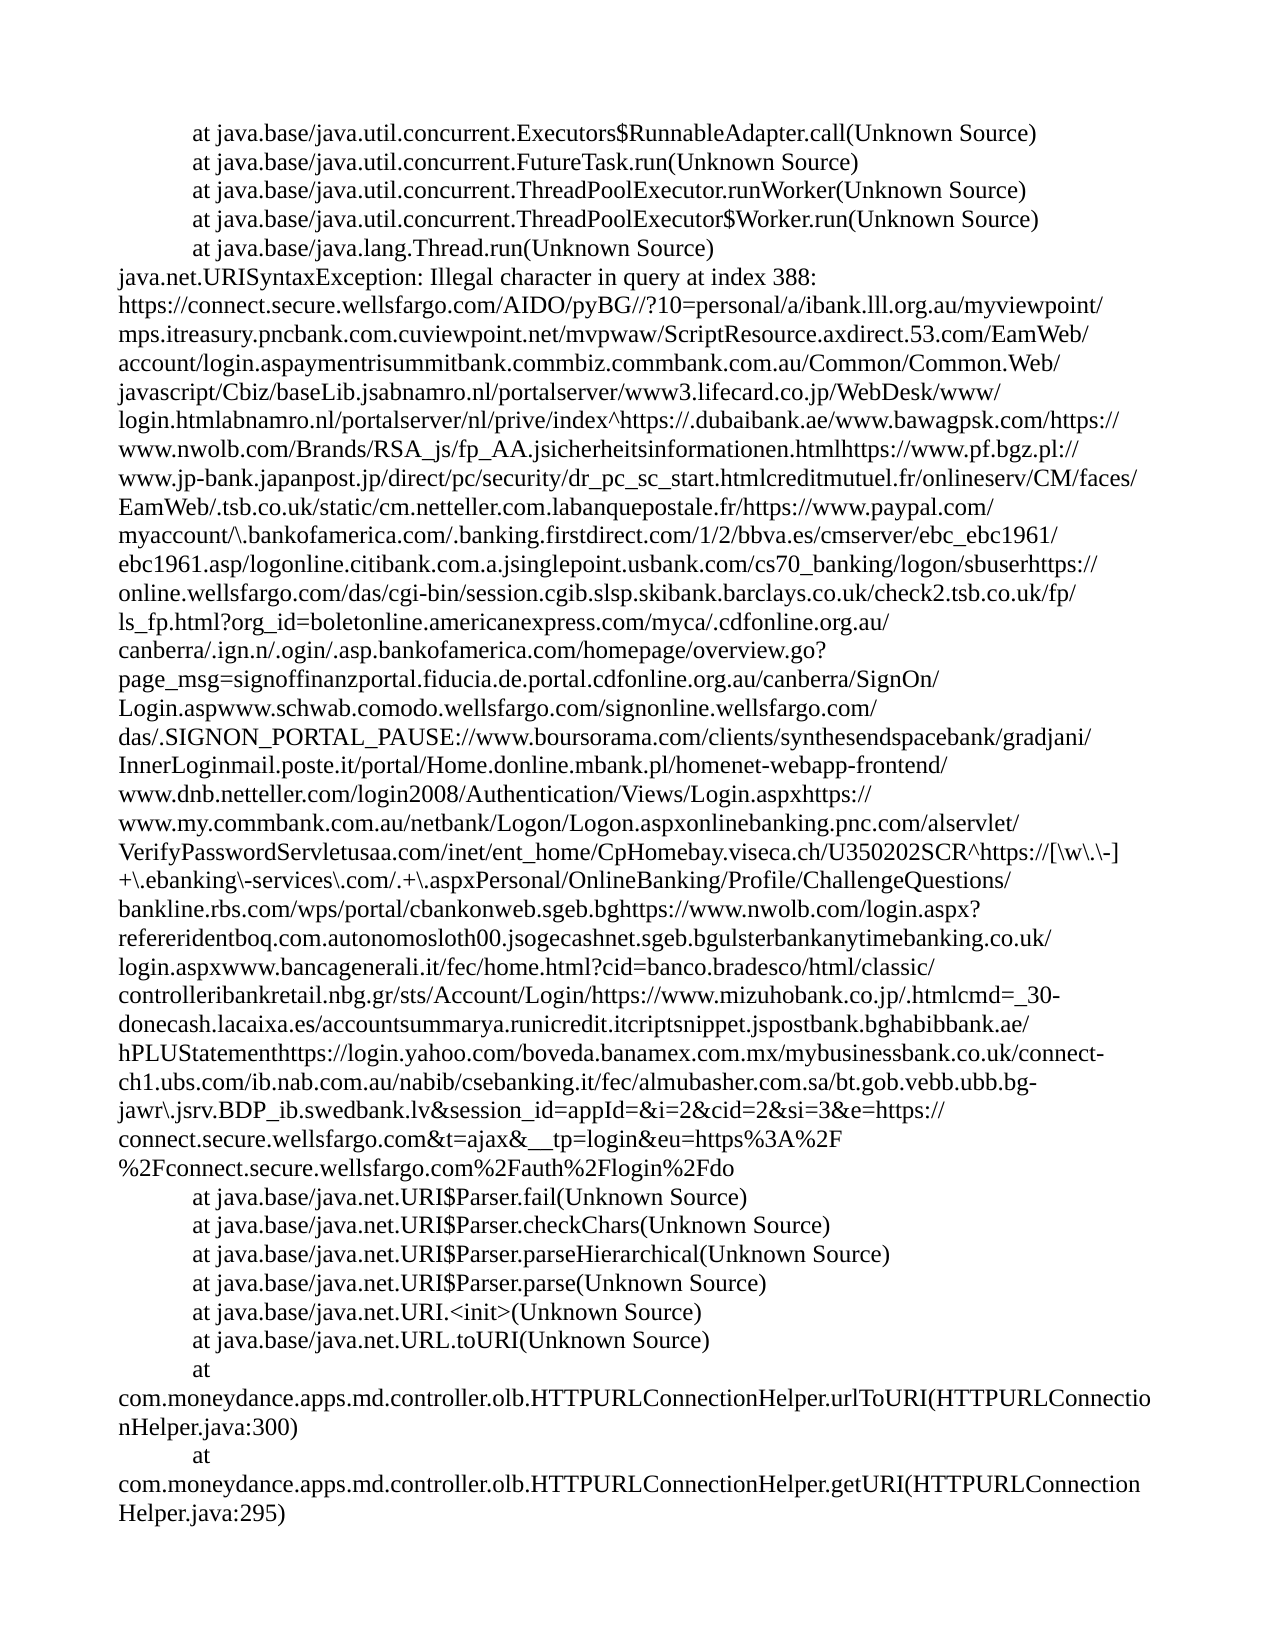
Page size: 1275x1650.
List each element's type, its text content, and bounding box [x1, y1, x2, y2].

text at java.base/java.util.concurrent.Executors$RunnableAdapter.call(Unknown Source) [118, 118, 1157, 147]
text at com.moneydance.apps.md.controller.olb.HTTPURLConnectionHelper.urlToURI(HTTPURLConnectionHelper.java:300) [118, 1354, 1157, 1441]
text at java.base/java.util.concurrent.FutureTask.run(Unknown Source) [118, 147, 1157, 176]
text at java.base/java.net.URI.<init>(Unknown Source) [118, 1297, 1157, 1326]
text at java.base/java.net.URI$Parser.checkChars(Unknown Source) [118, 1211, 1157, 1239]
text at java.base/java.util.concurrent.ThreadPoolExecutor.runWorker(Unknown Source) [118, 176, 1157, 204]
text at com.moneydance.apps.md.controller.olb.HTTPURLConnectionHelper.getURI(HTTPURLConnectionHelper.java:295) [118, 1441, 1157, 1527]
text at java.base/java.util.concurrent.ThreadPoolExecutor$Worker.run(Unknown Source) [118, 204, 1157, 233]
text at java.base/java.net.URL.toURI(Unknown Source) [118, 1326, 1157, 1354]
text at java.base/java.lang.Thread.run(Unknown Source) [118, 233, 1157, 262]
text at java.base/java.net.URI$Parser.fail(Unknown Source) [118, 1182, 1157, 1211]
text at java.base/java.net.URI$Parser.parse(Unknown Source) [118, 1268, 1157, 1297]
text at java.base/java.net.URI$Parser.parseHierarchical(Unknown Source) [118, 1239, 1157, 1268]
text java.net.URISyntaxException: Illegal character in query at index 388: https://connect.secure.wellsfargo.com/AIDO/pyBG//?10=personal/a/ibank.lll.org.au/myviewpoint/mps.itreasury.pncbank.com.cuviewpoint.net/mvpwaw/ScriptResource.axdirect.53.com/EamWeb/account/login.aspaymentrisummitbank.commbiz.commbank.com.au/Common/Common.Web/javascript/Cbiz/baseLib.jsabnamro.nl/portalserver/www3.lifecard.co.jp/WebDesk/www/login.htmlabnamro.nl/portalserver/nl/prive/index^https://.dubaibank.ae/www.bawagpsk.com/https://www.nwolb.com/Brands/RSA_js/fp_AA.jsicherheitsinformationen.htmlhttps://www.pf.bgz.pl://www.jp-bank.japanpost.jp/direct/pc/security/dr_pc_sc_start.htmlcreditmutuel.fr/onlineserv/CM/faces/EamWeb/.tsb.co.uk/static/cm.netteller.com.labanquepostale.fr/https://www.paypal.com/myaccount/\.bankofamerica.com/.banking.firstdirect.com/1/2/bbva.es/cmserver/ebc_ebc1961/ebc1961.asp/logonline.citibank.com.a.jsinglepoint.usbank.com/cs70_banking/logon/sbuserhttps://online.wellsfargo.com/das/cgi-bin/session.cgib.slsp.skibank.barclays.co.uk/check2.tsb.co.uk/fp/ls_fp.html?org_id=boletonline.americanexpress.com/myca/.cdfonline.org.au/canberra/.ign.n/.ogin/.asp.bankofamerica.com/homepage/overview.go?page_msg=signoffinanzportal.fiducia.de.portal.cdfonline.org.au/canberra/SignOn/Login.aspwww.schwab.comodo.wellsfargo.com/signonline.wellsfargo.com/das/.SIGNON_PORTAL_PAUSE://www.boursorama.com/clients/synthesendspacebank/gradjani/InnerLoginmail.poste.it/portal/Home.donline.mbank.pl/homenet-webapp-frontend/www.dnb.netteller.com/login2008/Authentication/Views/Login.aspxhttps://www.my.commbank.com.au/netbank/Logon/Logon.aspxonlinebanking.pnc.com/alservlet/VerifyPasswordServletusaa.com/inet/ent_home/CpHomebay.viseca.ch/U350202SCR^https://[\w\.\-]+\.ebanking\-services\.com/.+\.aspxPersonal/OnlineBanking/Profile/ChallengeQuestions/bankline.rbs.com/wps/portal/cbankonweb.sgeb.bghttps://www.nwolb.com/login.aspx?refereridentboq.com.autonomosloth00.jsogecashnet.sgeb.bgulsterbankanytimebanking.co.uk/login.aspxwww.bancagenerali.it/fec/home.html?cid=banco.bradesco/html/classic/controlleribankretail.nbg.gr/sts/Account/Login/https://www.mizuhobank.co.jp/.htmlcmd=_30-donecash.lacaixa.es/accountsummarya.runicredit.itcriptsnippet.jspostbank.bghabibbank.ae/hPLUStatementhttps://login.yahoo.com/boveda.banamex.com.mx/mybusinessbank.co.uk/connect-ch1.ubs.com/ib.nab.com.au/nabib/csebanking.it/fec/almubasher.com.sa/bt.gob.vebb.ubb.bg-jawr\.jsrv.BDP_ib.swedbank.lv&session_id=appId=&i=2&cid=2&si=3&e=https://connect.secure.wellsfargo.com&t=ajax&__tp=login&eu=https%3A%2F%2Fconnect.secure.wellsfargo.com%2Fauth%2Flogin%2Fdo [118, 262, 1157, 1182]
